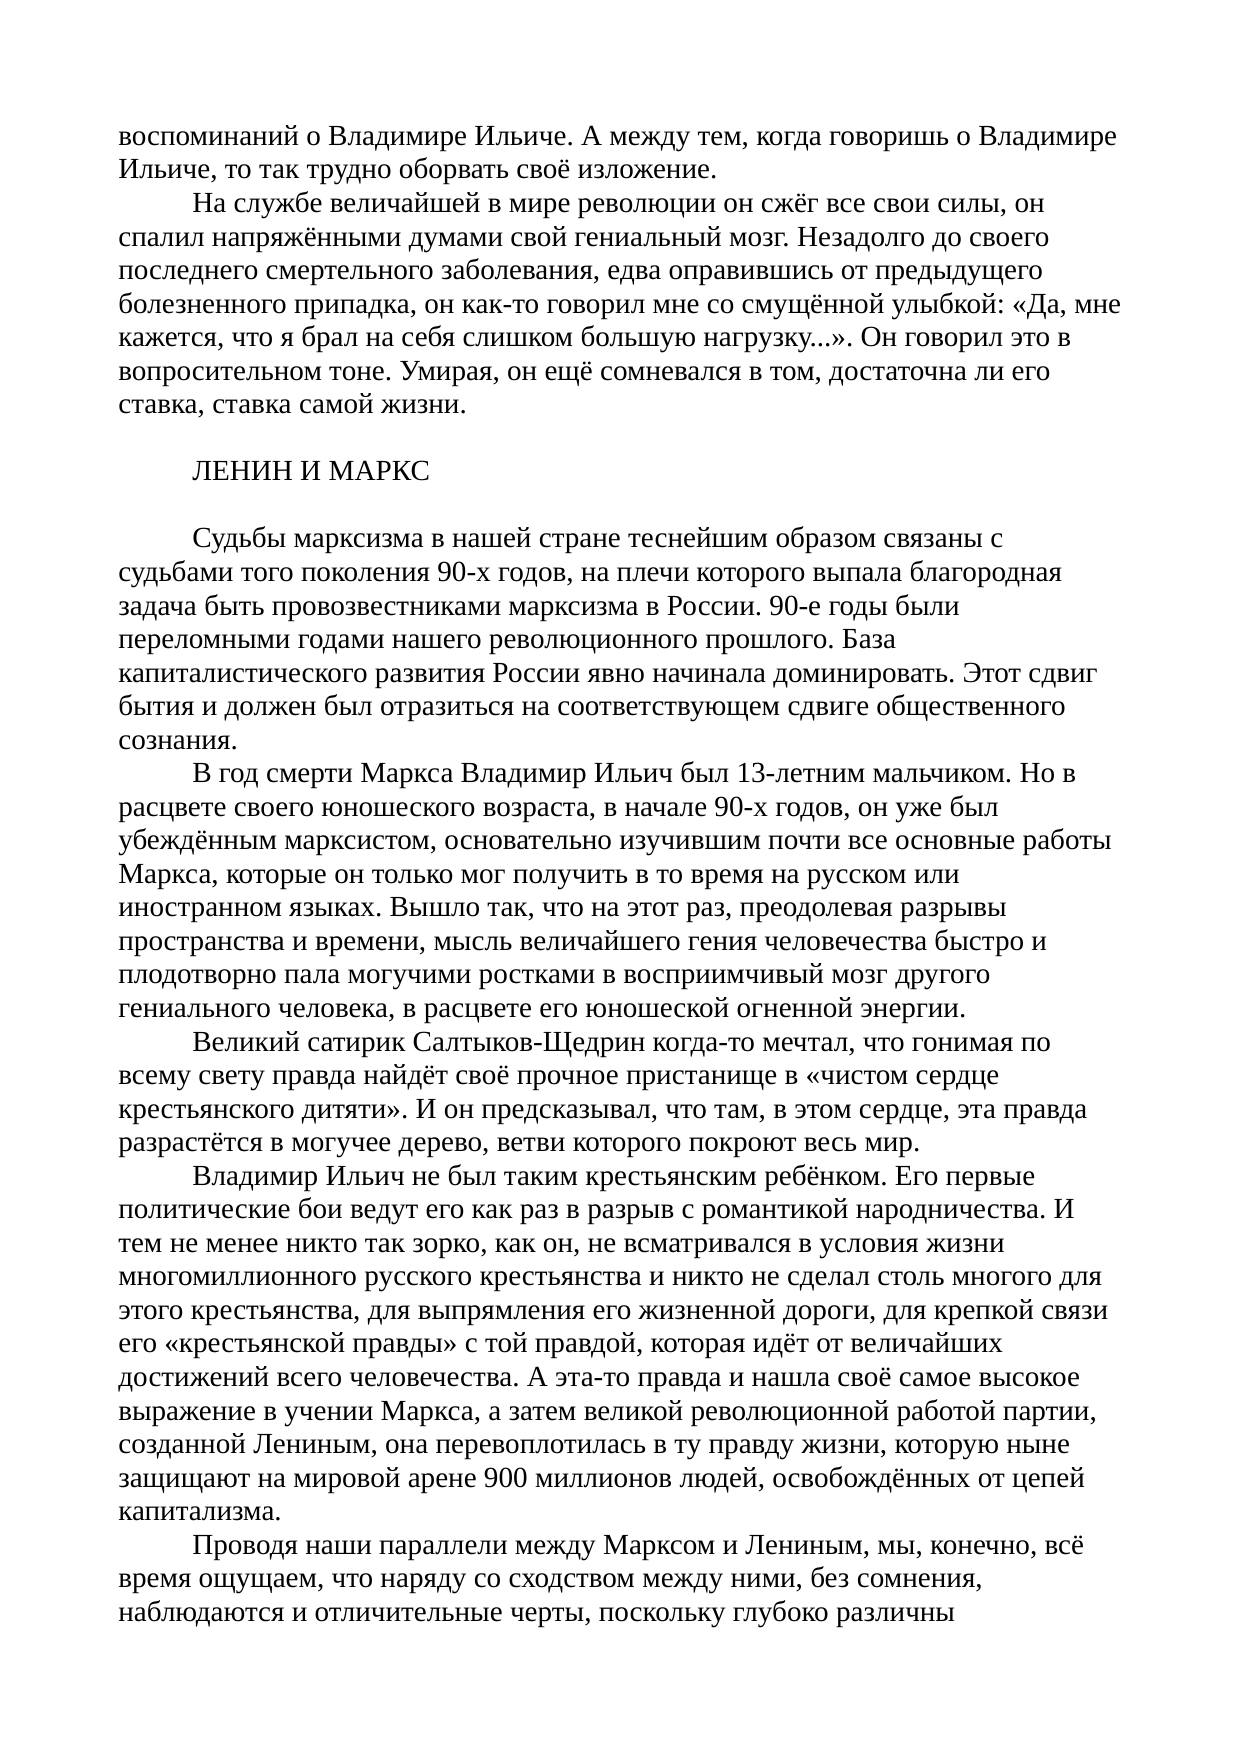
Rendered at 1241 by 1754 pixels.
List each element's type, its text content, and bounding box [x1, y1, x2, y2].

text ЛЕНИН И МАРКС [118, 453, 1122, 487]
text На службе величайшей в мире революции он сжёг все свои силы, он спалил напряжёнными думами свой гениальный мозг. Незадолго до своего последнего смертельного заболевания, едва оправившись от предыдущего болезненного припадка, он как-то говорил мне со смущённой улыбкой: «Да, мне кажется, что я брал на себя слишком большую нагрузку...». Он говорил это в вопросительном тоне. Умирая, он ещё сомневался в том, достаточна ли его ставка, ставка самой жизни. [118, 185, 1122, 420]
text воспоминаний о Владимире Ильиче. А между тем, когда говоришь о Владимире Ильиче, то так трудно оборвать своё изложение. [118, 118, 1122, 185]
text Великий сатирик Салтыков-Щедрин когда-то мечтал, что гонимая по всему свету правда найдёт своё прочное пристанище в «чистом сердце крестьянского дитяти». И он предсказывал, что там, в этом сердце, эта правда разрастётся в могучее дерево, ветви которого покроют весь мир. [118, 1024, 1122, 1158]
text В год смерти Маркса Владимир Ильич был 13-летним мальчиком. Но в расцвете своего юношеского возраста, в начале 90-х годов, он уже был убеждённым марксистом, основательно изучившим почти все основные работы Маркса, которые он только мог получить в то время на русском или иностранном языках. Вышло так, что на этот раз, преодолевая разрывы пространства и времени, мысль величайшего гения человечества быстро и плодотворно пала могучими ростками в восприимчивый мозг другого гениального человека, в расцвете его юношеской огненной энергии. [118, 755, 1122, 1024]
text Судьбы марксизма в нашей стране теснейшим образом связаны с судьбами того поколения 90-х годов, на плечи которого выпала благородная задача быть провозвестниками марксизма в России. 90-е годы были переломными годами нашего революционного прошлого. База капиталистического развития России явно начинала доминировать. Этот сдвиг бытия и должен был отразиться на соответствующем сдвиге общественного сознания. [118, 521, 1122, 755]
text Проводя наши параллели между Марксом и Лениным, мы, конечно, всё время ощущаем, что наряду со сходством между ними, без сомнения, наблюдаются и отличительные черты, поскольку глубоко различны [118, 1527, 1122, 1627]
text Владимир Ильич не был таким крестьянским ребёнком. Его первые политические бои ведут его как раз в разрыв с романтикой народничества. И тем не менее никто так зорко, как он, не всматривался в условия жизни многомиллионного русского крестьянства и никто не сделал столь многого для этого крестьянства, для выпрямления его жизненной дороги, для крепкой связи его «крестьянской правды» с той правдой, которая идёт от величайших достижений всего человечества. А эта-то правда и нашла своё самое высокое выражение в учении Маркса, а затем великой революционной работой партии, созданной Лениным, она перевоплотилась в ту правду жизни, которую ныне защищают на мировой арене 900 миллионов людей, освобождённых от цепей капитализма. [118, 1158, 1122, 1527]
